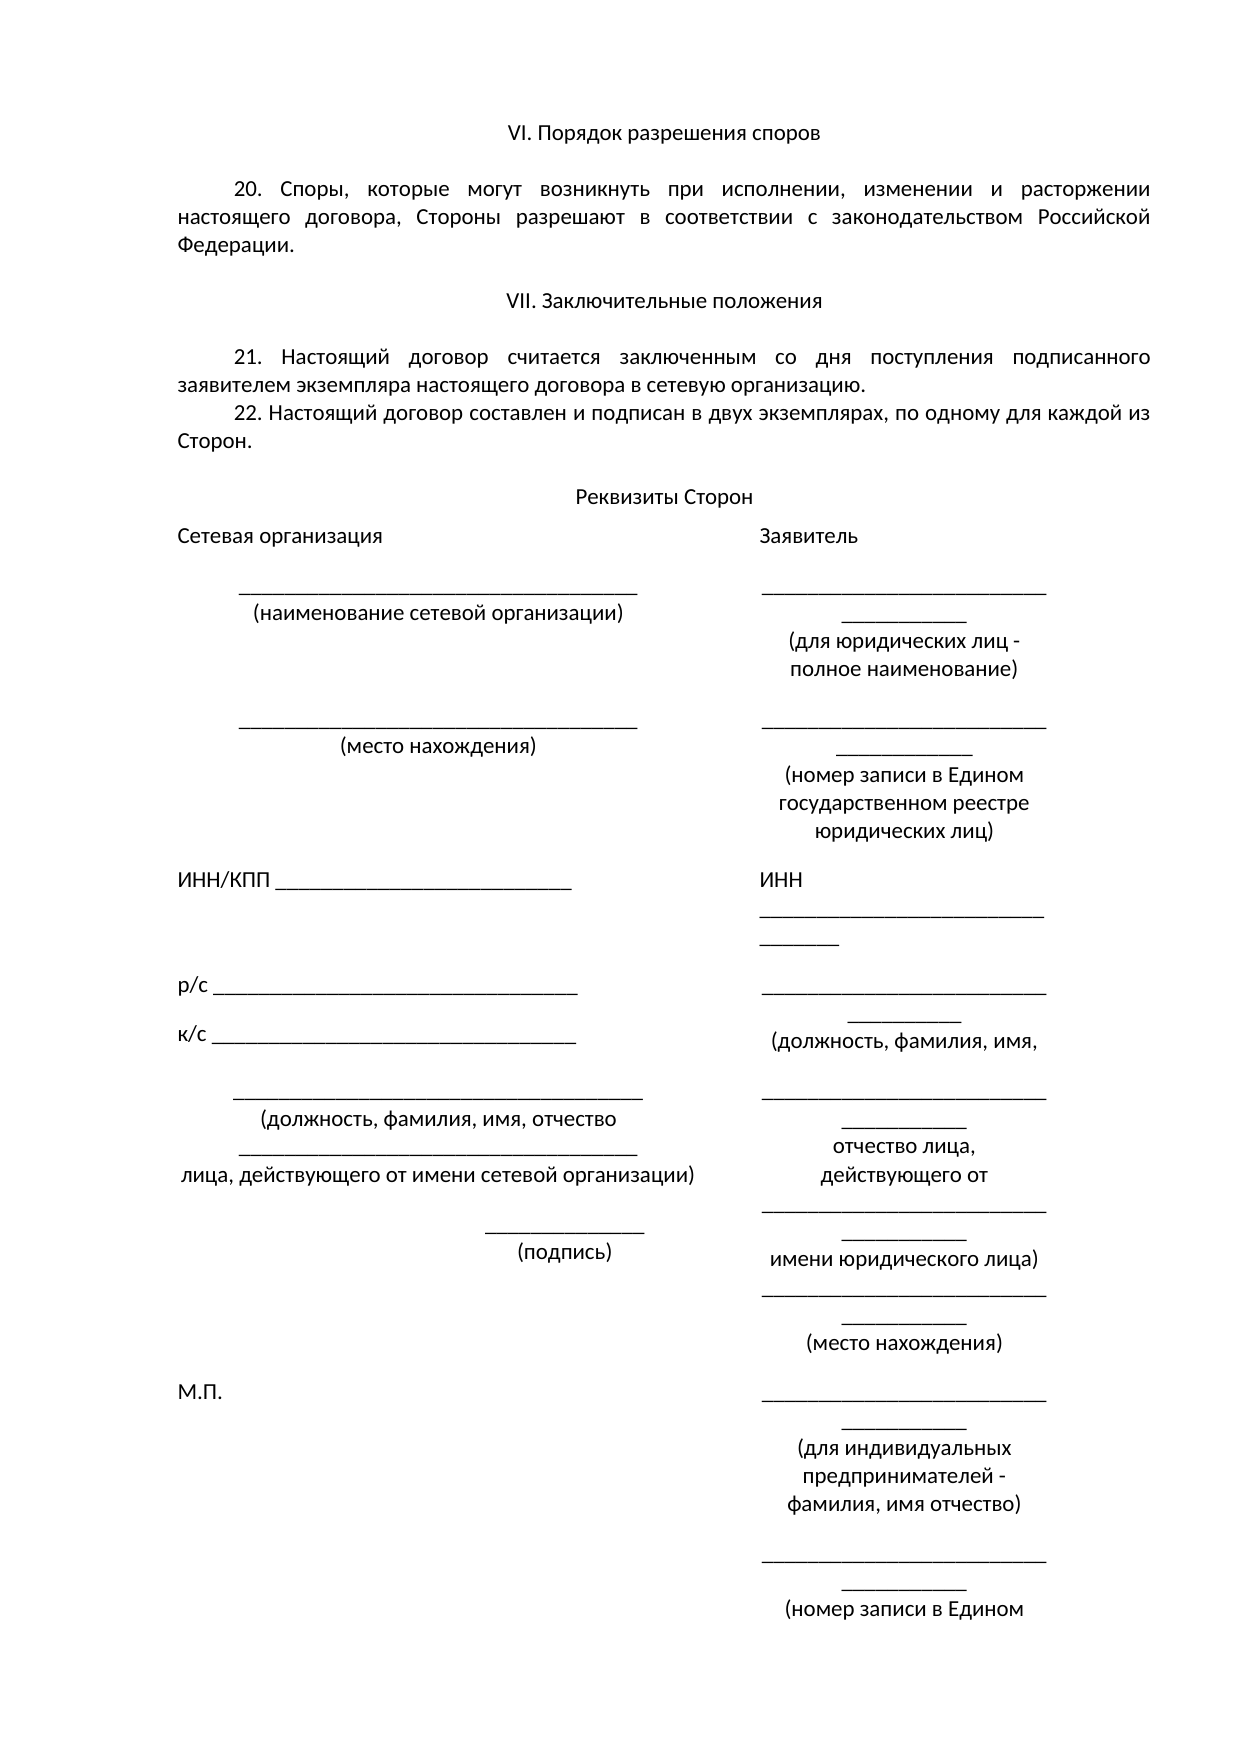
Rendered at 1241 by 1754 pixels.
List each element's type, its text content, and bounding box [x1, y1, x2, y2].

table_cell ______________ (подпись) [423, 1198, 706, 1366]
table_cell ___________________________________ (место нахождения) [171, 693, 706, 854]
table_cell [706, 693, 753, 854]
subtitle Реквизиты Сторон [177, 482, 1152, 510]
table_cell ____________________________________ (должность, фамилия, имя, отчество ___________________________________ лица, действующего от имени сетевой организации) [171, 1065, 706, 1198]
table_cell ____________________________________ (для индивидуальных предпринимателей - фамилия, имя отчество) [753, 1366, 1056, 1528]
table_header [706, 510, 753, 560]
table_header Заявитель [753, 510, 1056, 560]
table_cell ИНН ________________________________ [753, 854, 1056, 960]
subtitle VI. Порядок разрешения споров [177, 118, 1152, 146]
table_cell [706, 560, 753, 693]
text 21. Настоящий договор считается заключенным со дня поступления подписанного заявителем экземпляра настоящего договора в сетевую организацию. [177, 342, 1152, 398]
table_cell [706, 1065, 753, 1366]
text 22. Настоящий договор составлен и подписан в двух экземплярах, по одному для каждой из Сторон. [177, 398, 1152, 454]
table_cell ___________________________________ (наименование сетевой организации) [171, 560, 706, 693]
table_cell р/с ________________________________ [171, 960, 706, 1009]
table_cell ____________________________________ (номер записи в Едином [753, 1528, 1056, 1633]
table_cell ИНН/КПП __________________________ [171, 854, 706, 960]
table_cell [706, 1366, 753, 1633]
table_cell [171, 1198, 423, 1366]
table_cell ____________________________________ отчество лица, действующего от ____________________________________ имени юридического лица) ____________________________________ (место нахождения) [753, 1065, 1056, 1366]
text 20. Споры, которые могут возникнуть при исполнении, изменении и расторжении настоящего договора, Стороны разрешают в соответствии с законодательством Российской Федерации. [177, 174, 1152, 258]
table_cell ___________________________________ (должность, фамилия, имя, [753, 960, 1056, 1065]
table_cell к/с ________________________________ [171, 1009, 706, 1065]
table_header Сетевая организация [171, 510, 706, 560]
table_cell [706, 854, 753, 960]
subtitle VII. Заключительные положения [177, 286, 1152, 314]
table_cell М.П. [171, 1366, 706, 1633]
table_cell ____________________________________ (для юридических лиц - полное наименование) [753, 560, 1056, 693]
table_cell [706, 960, 753, 1065]
table_cell _____________________________________ (номер записи в Едином государственном реестре юридических лиц) [753, 693, 1056, 854]
